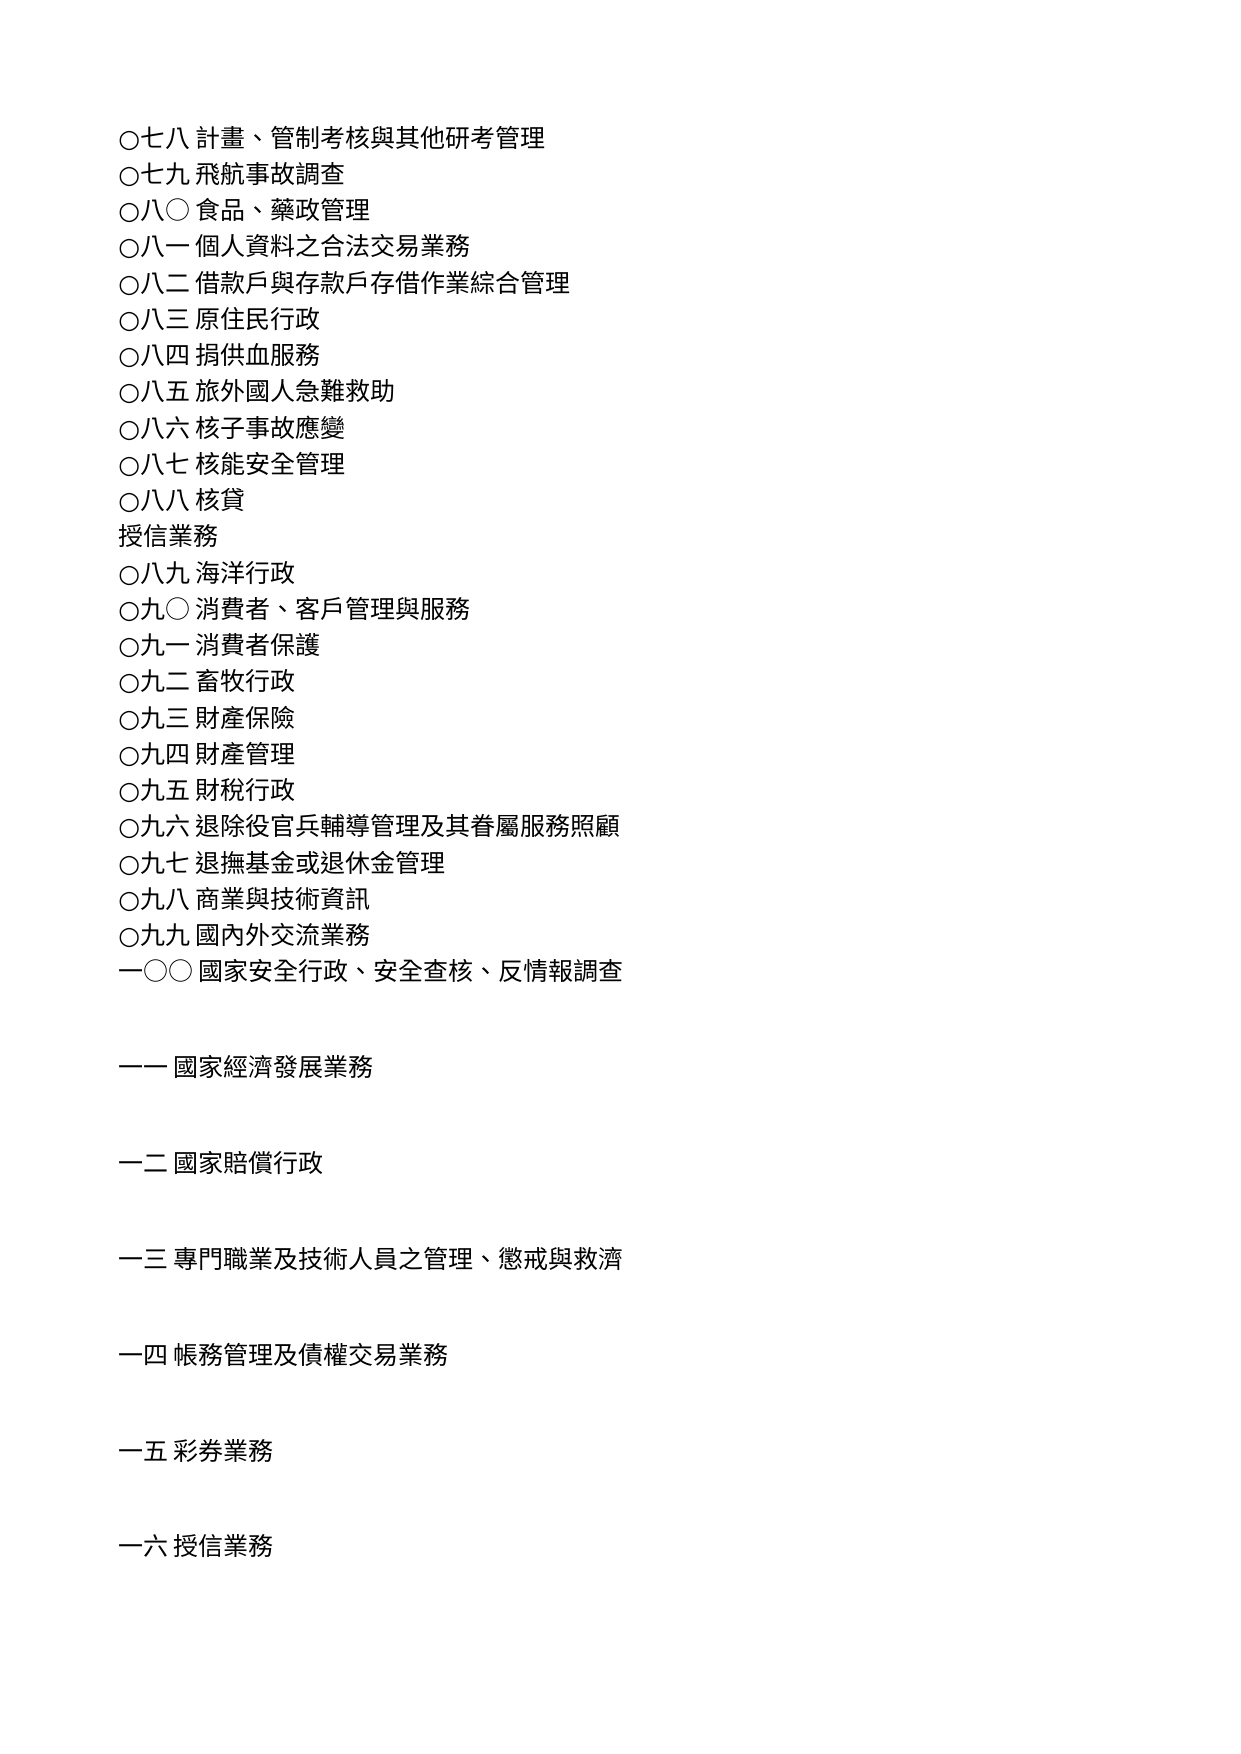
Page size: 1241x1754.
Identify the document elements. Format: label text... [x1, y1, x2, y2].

text 一六 授信業務 [118, 1527, 1122, 1563]
text ○九八 商業與技術資訊 [118, 879, 1122, 916]
text 一三 專門職業及技術人員之管理、懲戒與救濟 [118, 1239, 1122, 1276]
text ○八一 個人資料之合法交易業務 [118, 227, 1122, 263]
text 一四 帳務管理及債權交易業務 [118, 1335, 1122, 1371]
text ○八四 捐供血服務 [118, 336, 1122, 372]
text ○九三 財產保險 [118, 698, 1122, 734]
text 授信業務 [118, 517, 1122, 553]
text ○八五 旅外國人急難救助 [118, 372, 1122, 408]
text ○九二 畜牧行政 [118, 662, 1122, 698]
text ○八七 核能安全管理 [118, 444, 1122, 481]
text ○八九 海洋行政 [118, 553, 1122, 589]
text ○九四 財產管理 [118, 734, 1122, 771]
text 一○○ 國家安全行政、安全查核、反情報調查 [118, 952, 1122, 988]
text ○七八 計畫、管制考核與其他研考管理 [118, 118, 1122, 154]
text ○九七 退撫基金或退休金管理 [118, 843, 1122, 879]
text 一一 國家經濟發展業務 [118, 1048, 1122, 1084]
text ○八六 核子事故應變 [118, 408, 1122, 444]
text ○九一 消費者保護 [118, 626, 1122, 662]
text ○八八 核貸 [118, 481, 1122, 517]
text ○九五 財稅行政 [118, 771, 1122, 807]
text ○九○ 消費者、客戶管理與服務 [118, 589, 1122, 626]
text ○九九 國內外交流業務 [118, 916, 1122, 952]
text ○八二 借款戶與存款戶存借作業綜合管理 [118, 263, 1122, 299]
text ○八○ 食品、藥政管理 [118, 191, 1122, 227]
text 一二 國家賠償行政 [118, 1143, 1122, 1180]
text ○八三 原住民行政 [118, 299, 1122, 336]
text ○九六 退除役官兵輔導管理及其眷屬服務照顧 [118, 807, 1122, 843]
text 一五 彩券業務 [118, 1431, 1122, 1467]
text ○七九 飛航事故調查 [118, 154, 1122, 191]
